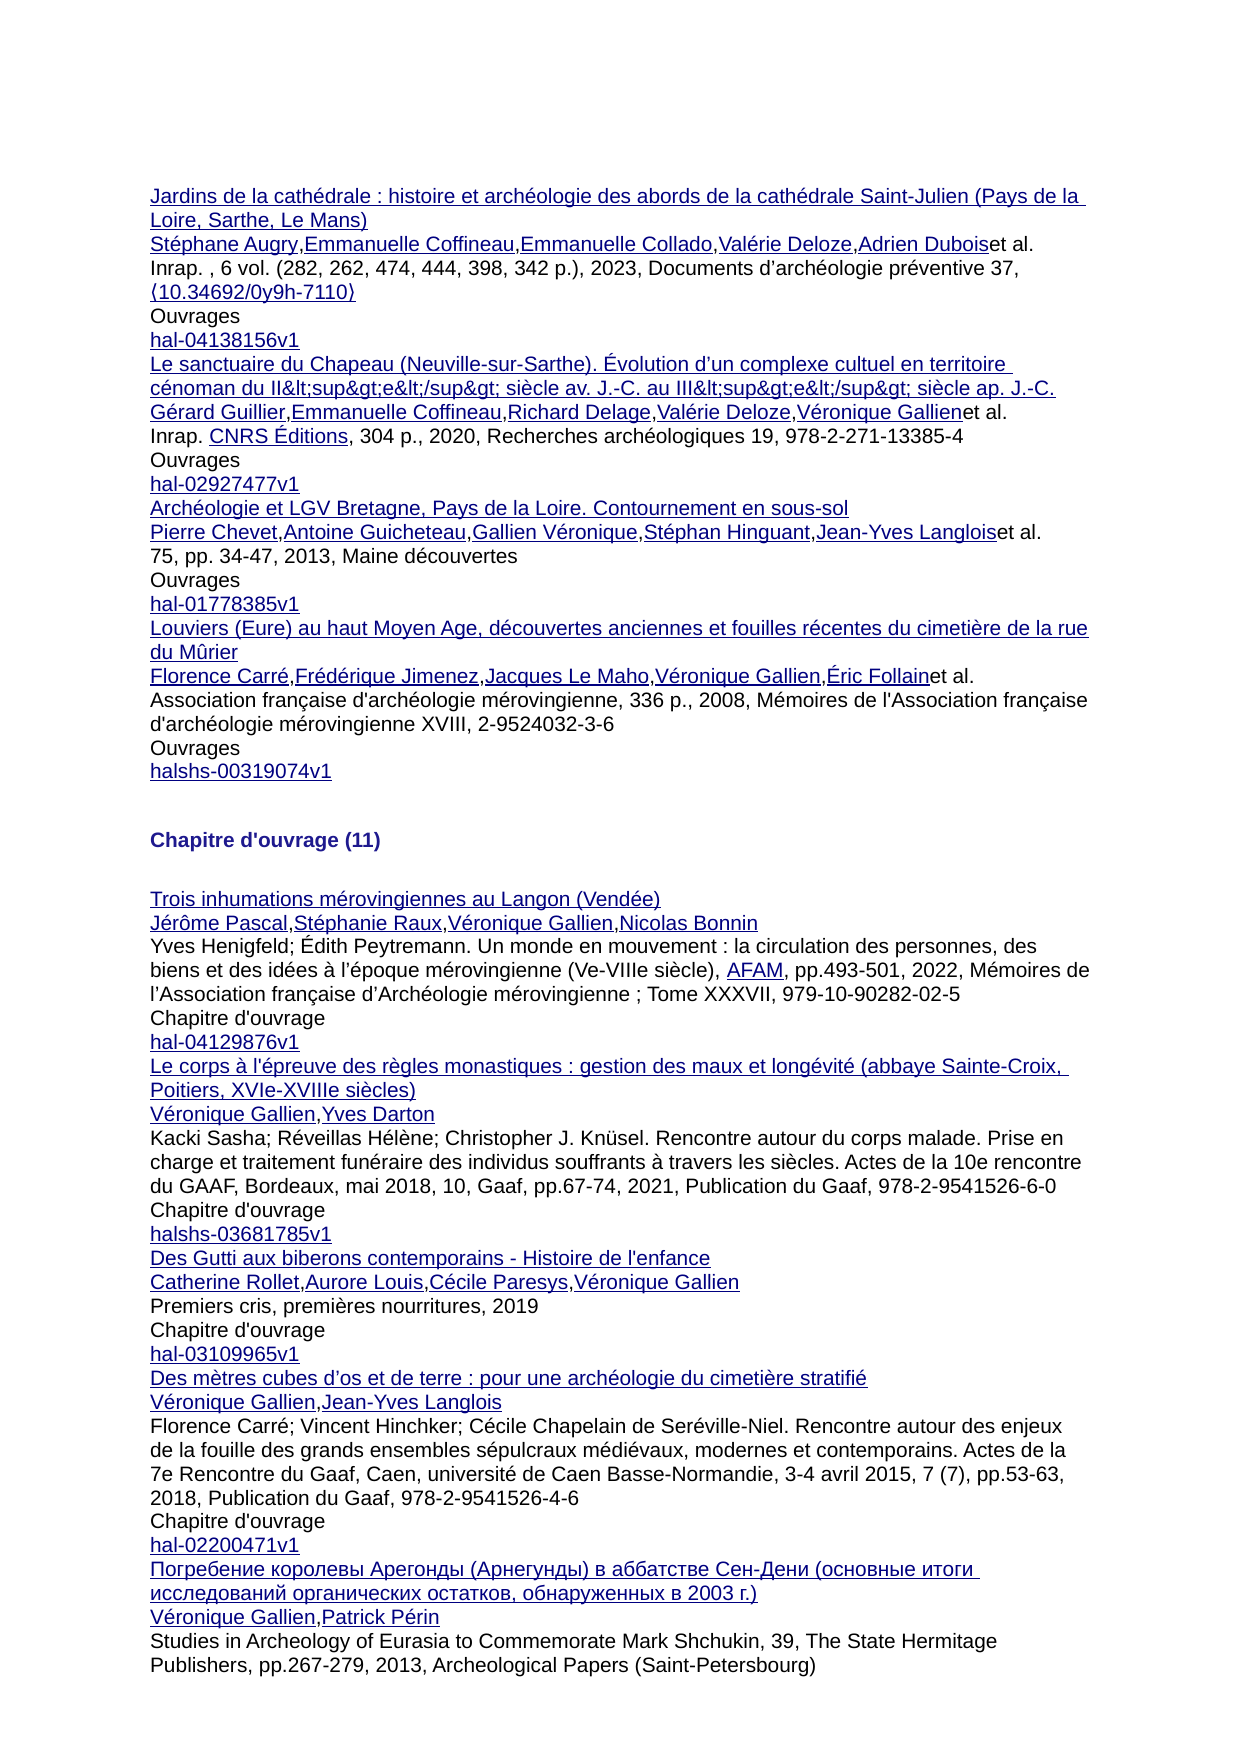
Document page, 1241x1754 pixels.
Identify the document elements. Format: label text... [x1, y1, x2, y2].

table_cell Le sanctuaire du Chapeau (Neuville-sur-Sarthe). Évolution d’un complexe cultuel en territoire cénoman du II&lt;sup&gt;e&lt;/sup&gt; siècle av. J.-C. au III&lt;sup&gt;e&lt;/sup&gt; siècle ap. J.-C. Gérard Guillier,Emmanuelle Coffineau,Richard Delage,Valérie Deloze,Véronique Gallienet al. Inrap. CNRS Éditions, 304 p., 2020, Recherches archéologiques 19, 978-2-271-13385-4 Ouvrages hal-02927477v1 [150, 352, 1090, 496]
table_cell Des Gutti aux biberons contemporains - Histoire de l'enfance Catherine Rollet,Aurore Louis,Cécile Paresys,Véronique Gallien Premiers cris, premières nourritures, 2019 Chapitre d'ouvrage hal-03109965v1 [150, 1246, 1090, 1366]
table_cell Des mètres cubes d’os et de terre : pour une archéologie du cimetière stratifié Véronique Gallien,Jean-Yves Langlois Florence Carré; Vincent Hinchker; Cécile Chapelain de Seréville-Niel. Rencontre autour des enjeux de la fouille des grands ensembles sépulcraux médiévaux, modernes et contemporains. Actes de la 7e Rencontre du Gaaf, Caen, université de Caen Basse-Normandie, 3-4 avril 2015, 7 (7), pp.53-63, 2018, Publication du Gaaf, 978-2-9541526-4-6 Chapitre d'ouvrage hal-02200471v1 [150, 1366, 1090, 1557]
table_cell Louviers (Eure) au haut Moyen Age, découvertes anciennes et fouilles récentes du cimetière de la rue du Mûrier Florence Carré,Frédérique Jimenez,Jacques Le Maho,Véronique Gallien,Éric Follainet al. Association française d'archéologie mérovingienne, 336 p., 2008, Mémoires de l'Association française d'archéologie mérovingienne XVIII, 2-9524032-3-6 Ouvrages halshs-00319074v1 [150, 616, 1090, 783]
table_cell Погребение королевы Арегонды (Арнегунды) в аббатстве Сен-Дени (основные итоги исследований органических остатков, обнаруженных в 2003 г.) Véronique Gallien,Patrick Périn Studies in Archeology of Eurasia to Commemorate Mark Shchukin, 39, The State Hermitage Publishers, pp.267-279, 2013, Archeological Papers (Saint-Petersbourg) [150, 1557, 1090, 1677]
table_header Trois inhumations mérovingiennes au Langon (Vendée) Jérôme Pascal,Stéphanie Raux,Véronique Gallien,Nicolas Bonnin Yves Henigfeld; Édith Peytremann. Un monde en mouvement : la circulation des personnes, des biens et des idées à l’époque mérovingienne (Ve-VIIIe siècle), AFAM, pp.493-501, 2022, Mémoires de l’Association française d’Archéologie mérovingienne ; Tome XXXVII, 979-10-90282-02-5 Chapitre d'ouvrage hal-04129876v1 [150, 886, 1090, 1054]
subtitle Chapitre d'ouvrage (11) [150, 828, 1090, 852]
table_cell Archéologie et LGV Bretagne, Pays de la Loire. Contournement en sous-sol Pierre Chevet,Antoine Guicheteau,Gallien Véronique,Stéphan Hinguant,Jean-Yves Langloiset al. 75, pp. 34-47, 2013, Maine découvertes Ouvrages hal-01778385v1 [150, 496, 1090, 616]
table_header Jardins de la cathédrale : histoire et archéologie des abords de la cathédrale Saint-Julien (Pays de la Loire, Sarthe, Le Mans) Stéphane Augry,Emmanuelle Coffineau,Emmanuelle Collado,Valérie Deloze,Adrien Duboiset al. Inrap. , 6 vol. (282, 262, 474, 444, 398, 342 p.), 2023, Documents d’archéologie préventive 37, ⟨10.34692/0y9h-7110⟩ Ouvrages hal-04138156v1 [150, 184, 1090, 352]
table_cell Le corps à l'épreuve des règles monastiques : gestion des maux et longévité (abbaye Sainte-Croix, Poitiers, XVIe-XVIIIe siècles) Véronique Gallien,Yves Darton Kacki Sasha; Réveillas Hélène; Christopher J. Knüsel. Rencontre autour du corps malade. Prise en charge et traitement funéraire des individus souffrants à travers les siècles. Actes de la 10e rencontre du GAAF, Bordeaux, mai 2018, 10, Gaaf, pp.67-74, 2021, Publication du Gaaf, 978-2-9541526-6-0 Chapitre d'ouvrage halshs-03681785v1 [150, 1054, 1090, 1246]
